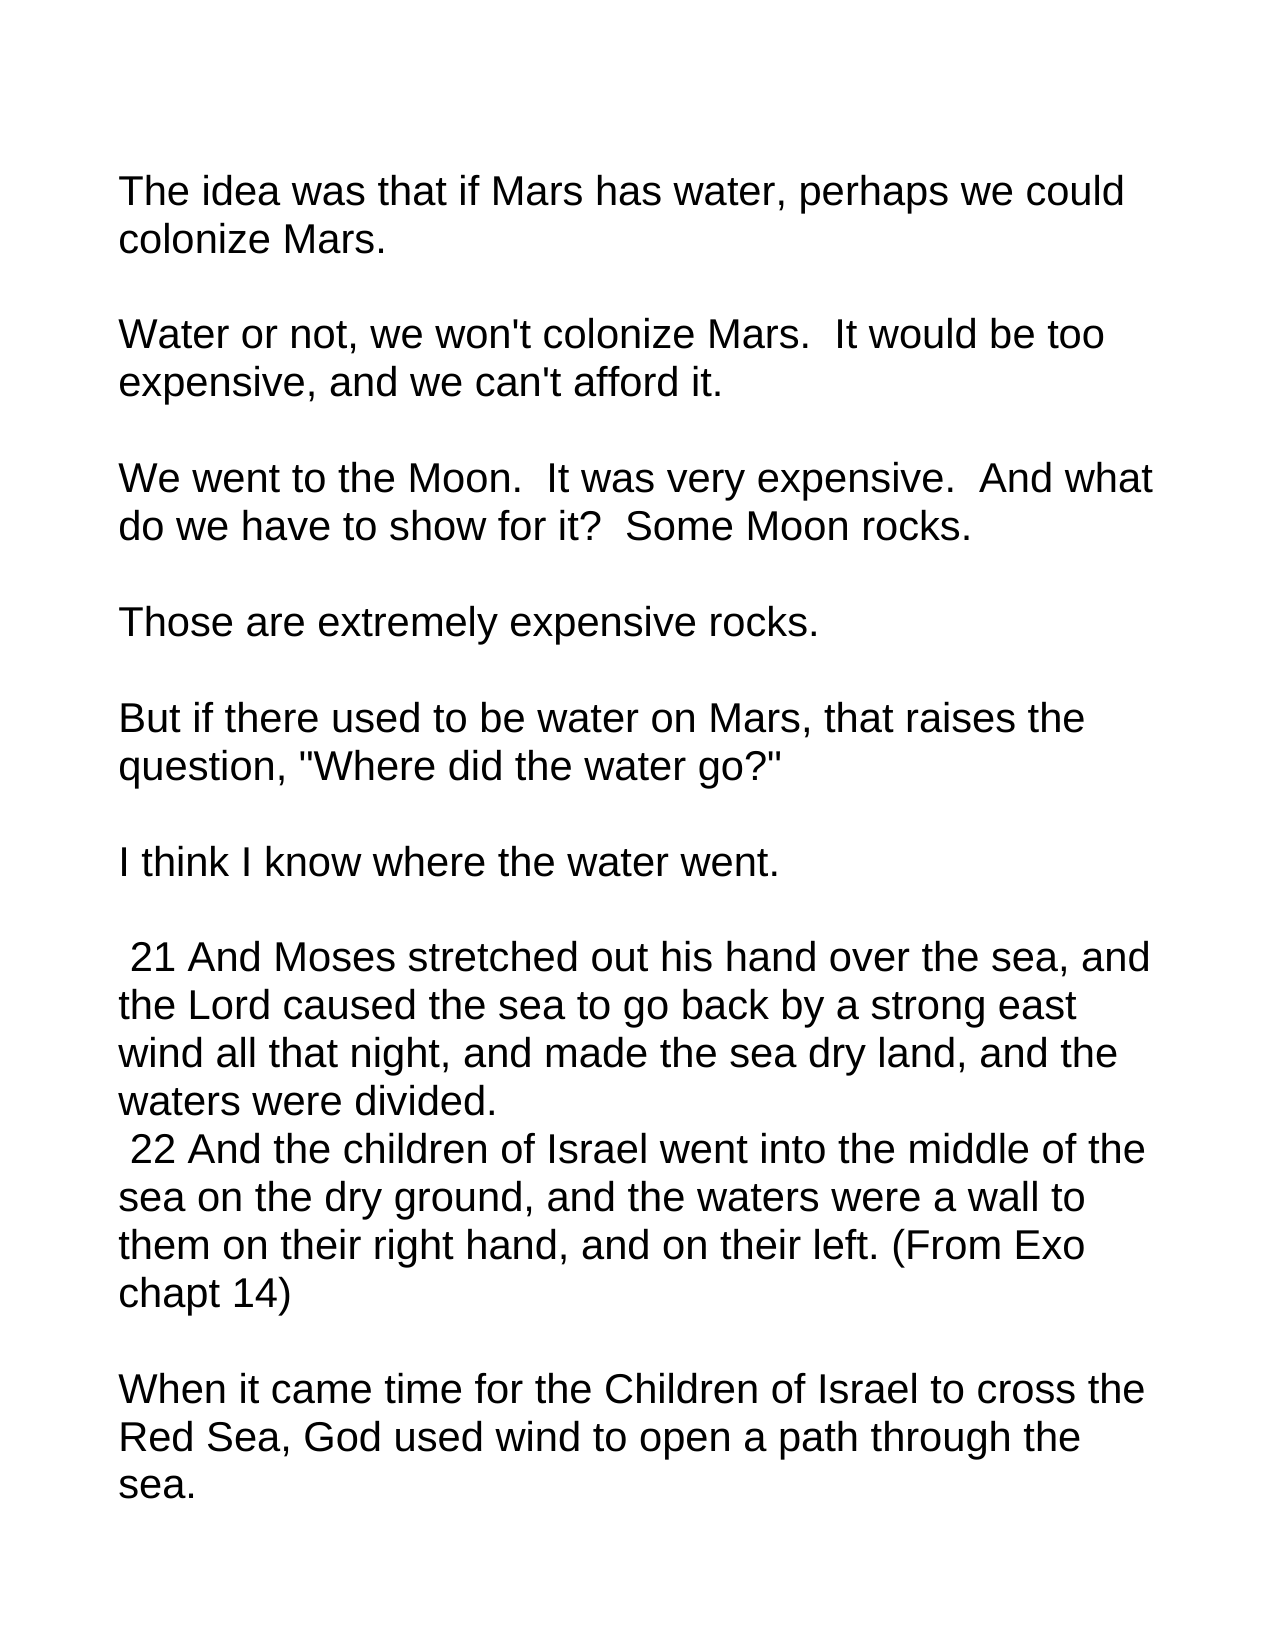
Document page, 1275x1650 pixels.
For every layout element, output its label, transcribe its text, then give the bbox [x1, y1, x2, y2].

text Those are extremely expensive rocks. [118, 597, 1157, 645]
text Water or not, we won't colonize Mars. It would be too expensive, and we can't afford it. [118, 310, 1157, 406]
text The idea was that if Mars has water, perhaps we could colonize Mars. [118, 166, 1157, 262]
text 22 And the children of Israel went into the middle of the sea on the dry ground, and the waters were a wall to them on their right hand, and on their left. (From Exo chapt 14) [118, 1124, 1157, 1316]
text But if there used to be water on Mars, that raises the question, "Where did the water go?" [118, 693, 1157, 789]
text We went to the Moon. It was very expensive. And what do we have to show for it? Some Moon rocks. [118, 453, 1157, 549]
text 21 And Moses stretched out his hand over the sea, and the Lord caused the sea to go back by a strong east wind all that night, and made the sea dry land, and the waters were divided. [118, 933, 1157, 1124]
text I think I know where the water went. [118, 837, 1157, 885]
text When it came time for the Children of Israel to cross the Red Sea, God used wind to open a path through the sea. [118, 1364, 1157, 1508]
